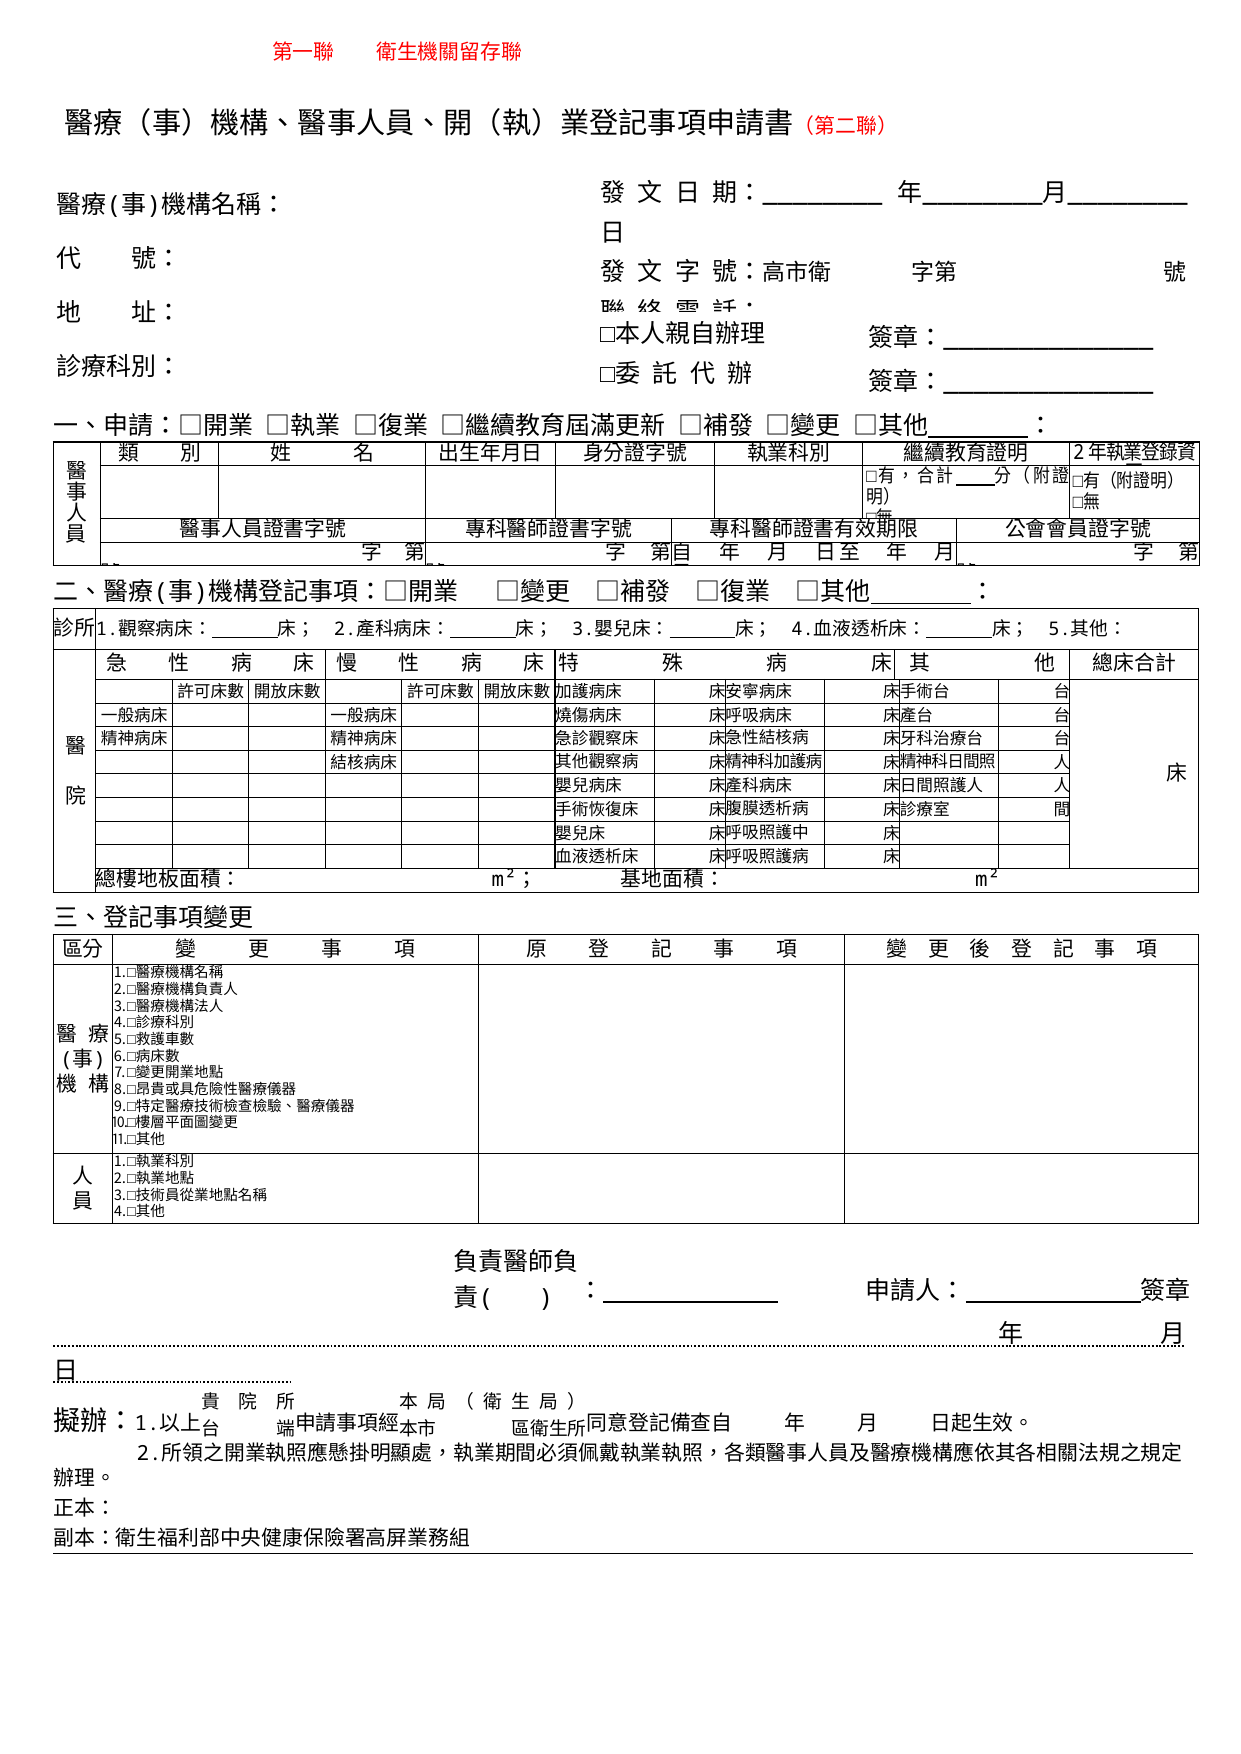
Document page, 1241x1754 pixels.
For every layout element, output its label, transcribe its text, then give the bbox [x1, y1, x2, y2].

table_cell 急診觀察床 [556, 727, 654, 750]
table_cell [479, 727, 554, 750]
table_cell 開放床數 [249, 680, 325, 702]
table_cell 人 [999, 751, 1069, 773]
table_cell [402, 845, 478, 868]
table_cell [402, 822, 478, 844]
table_cell 呼吸照護病床 [726, 845, 824, 868]
text 一、申請：□開業 □執業 □復業 □繼續教育屆滿更新 □補發 □變更 □其他 ： [53, 405, 1193, 441]
table_header 1.觀察病床： 床； 2.產科病床： 床； 3.嬰兒床： 床； 4.血液透析床： 床； 5.其他： [96, 609, 1198, 649]
table_header 醫療（事）機構、醫事人員、開（執）業登記事項申請書（第二聯） [53, 88, 992, 153]
table_cell [402, 774, 478, 797]
table_cell 急 性 病 床 [96, 650, 325, 679]
table_header 執業科別 [715, 443, 862, 465]
table_cell [173, 774, 248, 797]
table_cell □有（附證明） □無 [1070, 466, 1199, 518]
table_cell ⒈□醫療機構名稱 ⒉□醫療機構負責人 ⒊□醫療機構法人 ⒋□診療科別 ⒌□救護車數 ⒍□病床數 ⒎□變更開業地點 ⒏□昂貴或具危險性醫療儀器 ⒐□特定醫療技術檢查檢驗、醫療儀器 ⒑□樓層平面圖變更 ⒒□其他 [113, 965, 478, 1152]
table_cell 血液透析床 [556, 845, 654, 868]
table_cell 開放床數 [479, 680, 554, 702]
table_cell 總床合計 [1070, 650, 1198, 679]
table_header 2年執業登錄資歷 [1070, 443, 1199, 465]
table_cell 床 [825, 704, 899, 726]
table_cell [96, 680, 172, 702]
table_cell [479, 845, 554, 868]
table_cell [173, 822, 248, 844]
table_cell [715, 466, 862, 518]
table_cell [402, 704, 478, 726]
table_cell ⒈□執業科別 ⒉□執業地點 ⒊□技術員從業地點名稱 ⒋□其他 [113, 1154, 478, 1223]
table_cell [326, 845, 401, 868]
table_cell [96, 751, 172, 773]
table_cell 床 [825, 680, 899, 702]
table_cell 特 殊 病 床 [556, 650, 894, 679]
table_cell 醫 院 [54, 650, 95, 892]
table_cell 慢 性 病 床 [326, 650, 554, 679]
table_cell [173, 845, 248, 868]
table_cell [173, 798, 248, 821]
table_cell 台 [999, 680, 1069, 702]
table_cell 手術恢復床 [556, 798, 654, 821]
text 副本：衛生福利部中央健康保險署高屏業務組 [53, 1521, 1193, 1553]
table_cell [173, 727, 248, 750]
table_cell 腹膜透析病床 [726, 798, 824, 821]
table_cell [556, 466, 714, 518]
table_cell 安寧病床 [726, 680, 824, 702]
text 三、登記事項變更 [53, 898, 1193, 934]
table_cell 床 [825, 822, 899, 844]
table_cell [326, 774, 401, 797]
table_cell 床 [1070, 680, 1198, 868]
table_cell 床 [655, 845, 725, 868]
table_cell 專科醫師證書字號 [426, 519, 671, 542]
table_cell [173, 751, 248, 773]
table_cell [96, 845, 172, 868]
table_cell [249, 774, 325, 797]
table_cell 床 [825, 727, 899, 750]
table_cell 台 [999, 727, 1069, 750]
table_cell 醫 療 (事) 機 構 [54, 965, 112, 1152]
table_header 出生年月日 [426, 443, 555, 465]
table_cell □有，合計 分（附證明） □無 [863, 466, 1069, 518]
table_cell 床 [655, 680, 725, 702]
table_cell 總樓地板面積： m²； 基地面積： m² [96, 869, 1198, 892]
text 二、醫療(事)機構登記事項：□開業 □變更 □補發 □復業 □其他 ： [53, 572, 1193, 608]
table_cell 床 [825, 798, 899, 821]
table_cell [326, 822, 401, 844]
table_header 發 文 日 期：________ 年________月________日 發 文 字 號：高市衛 字第 號 聯 絡 電 話： [597, 170, 1192, 311]
table_cell 手術台 [900, 680, 998, 702]
text 負責醫師負責( )： 申請人： 簽章 [53, 1241, 1193, 1314]
table_header 醫療(事)機構名稱： 代 號： 地 址： 診療科別： [53, 170, 597, 405]
table_cell [845, 1154, 1198, 1223]
table_cell 一般病床 [326, 704, 401, 726]
table_cell 牙科治療台 [900, 727, 998, 750]
table_cell [479, 965, 844, 1152]
table_cell [96, 822, 172, 844]
table_cell 嬰兒床 [556, 822, 654, 844]
table_header 變 更 後 登 記 事 項 [845, 935, 1198, 963]
table_cell [900, 845, 998, 868]
table_cell [249, 704, 325, 726]
table_cell [101, 466, 218, 518]
text 第一聯 衛生機關留存聯 [53, 35, 1193, 66]
table_cell 產台 [900, 704, 998, 726]
table_header 原 登 記 事 項 [479, 935, 844, 963]
table_header [992, 88, 1192, 153]
table_cell [479, 822, 554, 844]
table_cell [479, 704, 554, 726]
table_cell [479, 751, 554, 773]
table_cell [249, 845, 325, 868]
table_header 變 更 事 項 [113, 935, 478, 963]
table_cell 急性結核病床 [726, 727, 824, 750]
table_cell [326, 680, 401, 702]
table_cell [219, 466, 425, 518]
table_cell [999, 822, 1069, 844]
text 年 月 日 [53, 1314, 1193, 1386]
table_cell [999, 845, 1069, 868]
table_cell 醫事人員證書字號 [101, 519, 425, 542]
table_cell □本人親自辦理 □委 託 代 辦 [597, 311, 835, 405]
table_cell 嬰兒病床 [556, 774, 654, 797]
table_cell 字第 號 [957, 543, 1199, 565]
table_cell [479, 1154, 844, 1223]
table_cell 床 [655, 798, 725, 821]
table_header 區分 [54, 935, 112, 963]
table_cell 床 [825, 774, 899, 797]
text 正本： [53, 1491, 1193, 1521]
text 擬辦：1.以上貴 院 所台 端申請事項經本 局 （ 衛 生 局 ）本市 區衛生所同意登記備查自 年 月 日起生效。 [53, 1386, 1193, 1441]
table_cell [479, 774, 554, 797]
table_cell [426, 466, 555, 518]
table_cell 人 員 [54, 1154, 112, 1223]
table_header 類 別 [101, 443, 218, 465]
table_cell 人 [999, 774, 1069, 797]
table_cell 許可床數 [402, 680, 478, 702]
table_cell 一般病床 [96, 704, 172, 726]
table_cell [249, 727, 325, 750]
table_cell 加護病床 [556, 680, 654, 702]
table_cell [96, 774, 172, 797]
table_cell 字第 號 [426, 543, 671, 565]
table_cell [900, 822, 998, 844]
table_cell 診療室 [900, 798, 998, 821]
table_cell 結核病床 [326, 751, 401, 773]
table_cell 床 [825, 845, 899, 868]
table_cell 精神科日間照護 [900, 751, 998, 773]
table_cell [249, 751, 325, 773]
table_cell 床 [655, 774, 725, 797]
table_cell 間 [999, 798, 1069, 821]
table_cell 精神病床 [326, 727, 401, 750]
table_cell 產科病床 [726, 774, 824, 797]
table_cell 字第 號 [101, 543, 425, 565]
table_header 身分證字號 [556, 443, 714, 465]
table_cell 床 [825, 751, 899, 773]
table_cell [402, 798, 478, 821]
table_cell 精神病床 [96, 727, 172, 750]
table_cell [402, 727, 478, 750]
table_cell 其他觀察病床 [556, 751, 654, 773]
table_cell 呼吸照護中心 [726, 822, 824, 844]
table_cell [249, 798, 325, 821]
table_cell 呼吸病床 [726, 704, 824, 726]
table_cell 其 他 [895, 650, 1069, 679]
table_cell [96, 798, 172, 821]
table_header 姓 名 [219, 443, 425, 465]
table_cell 床 [655, 727, 725, 750]
table_cell 日間照護人數 [900, 774, 998, 797]
table_cell 公會會員證字號 [957, 519, 1199, 542]
table_cell 自 年 月 日至 年 月 日 [672, 543, 956, 565]
table_cell 許可床數 [173, 680, 248, 702]
table_cell 床 [655, 751, 725, 773]
table_cell 台 [999, 704, 1069, 726]
table_cell 簽章：______________ 簽章：______________ [835, 311, 1192, 405]
table_header 繼續教育證明 [863, 443, 1069, 465]
table_cell [173, 704, 248, 726]
table_cell [326, 798, 401, 821]
table_cell 床 [655, 822, 725, 844]
table_header 醫事人員 [54, 443, 100, 565]
table_cell 燒傷病床 [556, 704, 654, 726]
text 2.所領之開業執照應懸掛明顯處，執業期間必須佩戴執業執照，各類醫事人員及醫療機構應依其各相關法規之規定辦理。 [53, 1441, 1193, 1491]
table_cell 床 [655, 704, 725, 726]
table_cell [402, 751, 478, 773]
table_cell [845, 965, 1198, 1152]
table_header 診所 [54, 609, 95, 649]
table_cell 專科醫師證書有效期限 [672, 519, 956, 542]
table_cell [249, 822, 325, 844]
table_cell 精神科加護病床 [726, 751, 824, 773]
table_cell [479, 798, 554, 821]
